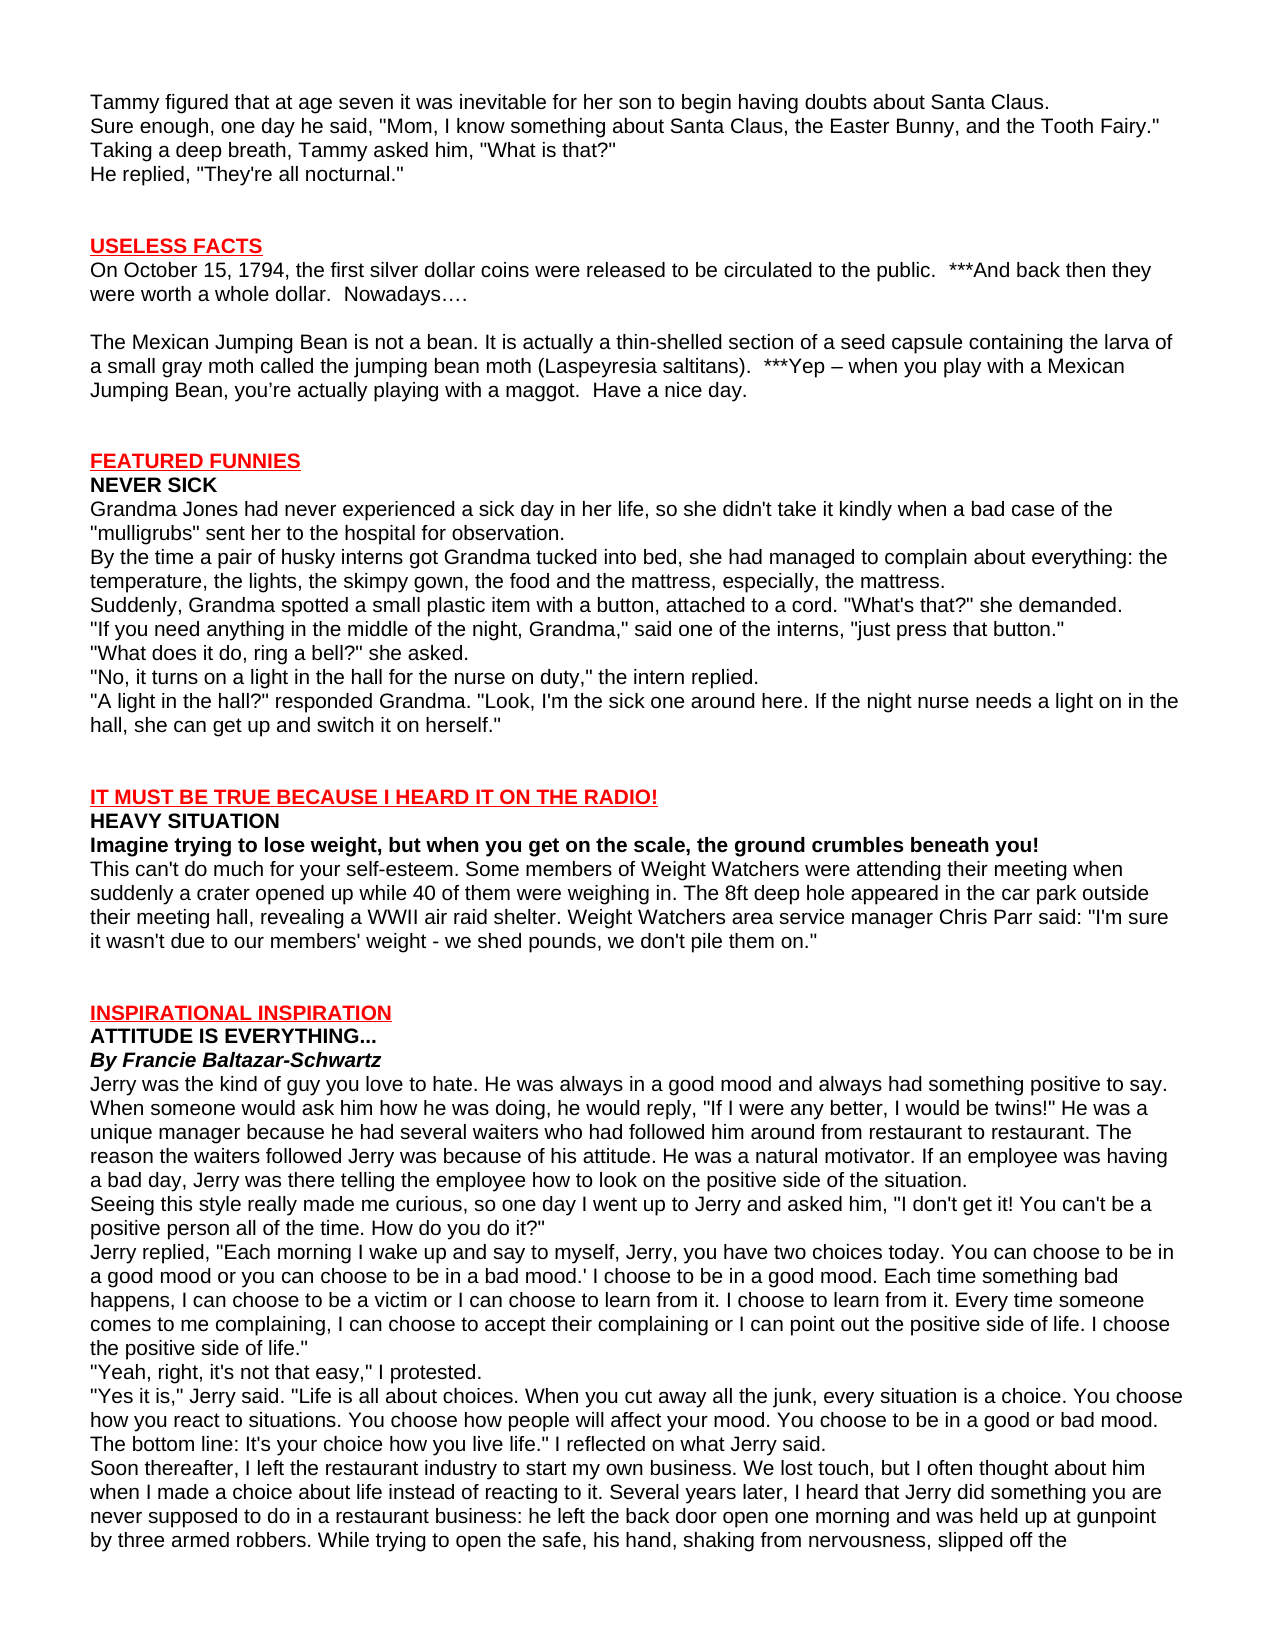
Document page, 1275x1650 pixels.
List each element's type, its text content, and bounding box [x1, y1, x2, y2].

text NEVER SICK [90, 473, 1185, 497]
text On October 15, 1794, the first silver dollar coins were released to be circulated to the public. ***And back then they were worth a whole dollar. Nowadays…. [90, 258, 1185, 306]
text "Yeah, right, it's not that easy," I protested. [90, 1360, 1185, 1384]
text This can't do much for your self-esteem. Some members of Weight Watchers were attending their meeting when suddenly a crater opened up while 40 of them were weighing in. The 8ft deep hole appeared in the car park outside their meeting hall, revealing a WWII air raid shelter. Weight Watchers area service manager Chris Parr said: "I'm sure it wasn't due to our members' weight - we shed pounds, we don't pile them on." [90, 857, 1185, 952]
text IT MUST BE TRUE BECAUSE I HEARD IT ON THE RADIO! [90, 785, 1185, 809]
text INSPIRATIONAL INSPIRATION [90, 1000, 1185, 1024]
text FEATURED FUNNIES [90, 449, 1185, 473]
text He replied, "They're all nocturnal." [90, 162, 1185, 186]
text Soon thereafter, I left the restaurant industry to start my own business. We lost touch, but I often thought about him when I made a choice about life instead of reacting to it. Several years later, I heard that Jerry did something you are never supposed to do in a restaurant business: he left the back door open one morning and was held up at gunpoint by three armed robbers. While trying to open the safe, his hand, shaking from nervousness, slipped off the [90, 1456, 1185, 1551]
text Sure enough, one day he said, "Mom, I know something about Santa Claus, the Easter Bunny, and the Tooth Fairy." [90, 114, 1185, 138]
text By Francie Baltazar-Schwartz [90, 1048, 1185, 1072]
text HEAVY SITUATION [90, 809, 1185, 833]
text Grandma Jones had never experienced a sick day in her life, so she didn't take it kindly when a bad case of the "mulligrubs" sent her to the hospital for observation. By the time a pair of husky interns got Grandma tucked into bed, she had managed to complain about everything: the temperature, the lights, the skimpy gown, the food and the mattress, especially, the mattress. Suddenly, Grandma spotted a small plastic item with a button, attached to a cord. "What's that?" she demanded. "If you need anything in the middle of the night, Grandma," said one of the interns, "just press that button." "What does it do, ring a bell?" she asked. "No, it turns on a light in the hall for the nurse on duty," the intern replied. "A light in the hall?" responded Grandma. "Look, I'm the sick one around here. If the night nurse needs a light on in the hall, she can get up and switch it on herself." [90, 497, 1185, 737]
text Jerry was the kind of guy you love to hate. He was always in a good mood and always had something positive to say. When someone would ask him how he was doing, he would reply, "If I were any better, I would be twins!" He was a unique manager because he had several waiters who had followed him around from restaurant to restaurant. The reason the waiters followed Jerry was because of his attitude. He was a natural motivator. If an employee was having a bad day, Jerry was there telling the employee how to look on the positive side of the situation. [90, 1072, 1185, 1192]
text ATTITUDE IS EVERYTHING... [90, 1024, 1185, 1048]
text Jerry replied, "Each morning I wake up and say to myself, Jerry, you have two choices today. You can choose to be in a good mood or you can choose to be in a bad mood.' I choose to be in a good mood. Each time something bad happens, I can choose to be a victim or I can choose to learn from it. I choose to learn from it. Every time someone comes to me complaining, I can choose to accept their complaining or I can point out the positive side of life. I choose the positive side of life." [90, 1240, 1185, 1360]
text "Yes it is," Jerry said. "Life is all about choices. When you cut away all the junk, every situation is a choice. You choose how you react to situations. You choose how people will affect your mood. You choose to be in a good or bad mood. The bottom line: It's your choice how you live life." I reflected on what Jerry said. [90, 1384, 1185, 1456]
text Seeing this style really made me curious, so one day I went up to Jerry and asked him, "I don't get it! You can't be a positive person all of the time. How do you do it?" [90, 1192, 1185, 1240]
text Taking a deep breath, Tammy asked him, "What is that?" [90, 138, 1185, 162]
text The Mexican Jumping Bean is not a bean. It is actually a thin-shelled section of a seed capsule containing the larva of a small gray moth called the jumping bean moth (Laspeyresia saltitans). ***Yep – when you play with a Mexican Jumping Bean, you’re actually playing with a maggot. Have a nice day. [90, 329, 1185, 401]
text Imagine trying to lose weight, but when you get on the scale, the ground crumbles beneath you! [90, 833, 1185, 857]
text USELESS FACTS [90, 234, 1185, 258]
text Tammy figured that at age seven it was inevitable for her son to begin having doubts about Santa Claus. [90, 90, 1185, 114]
